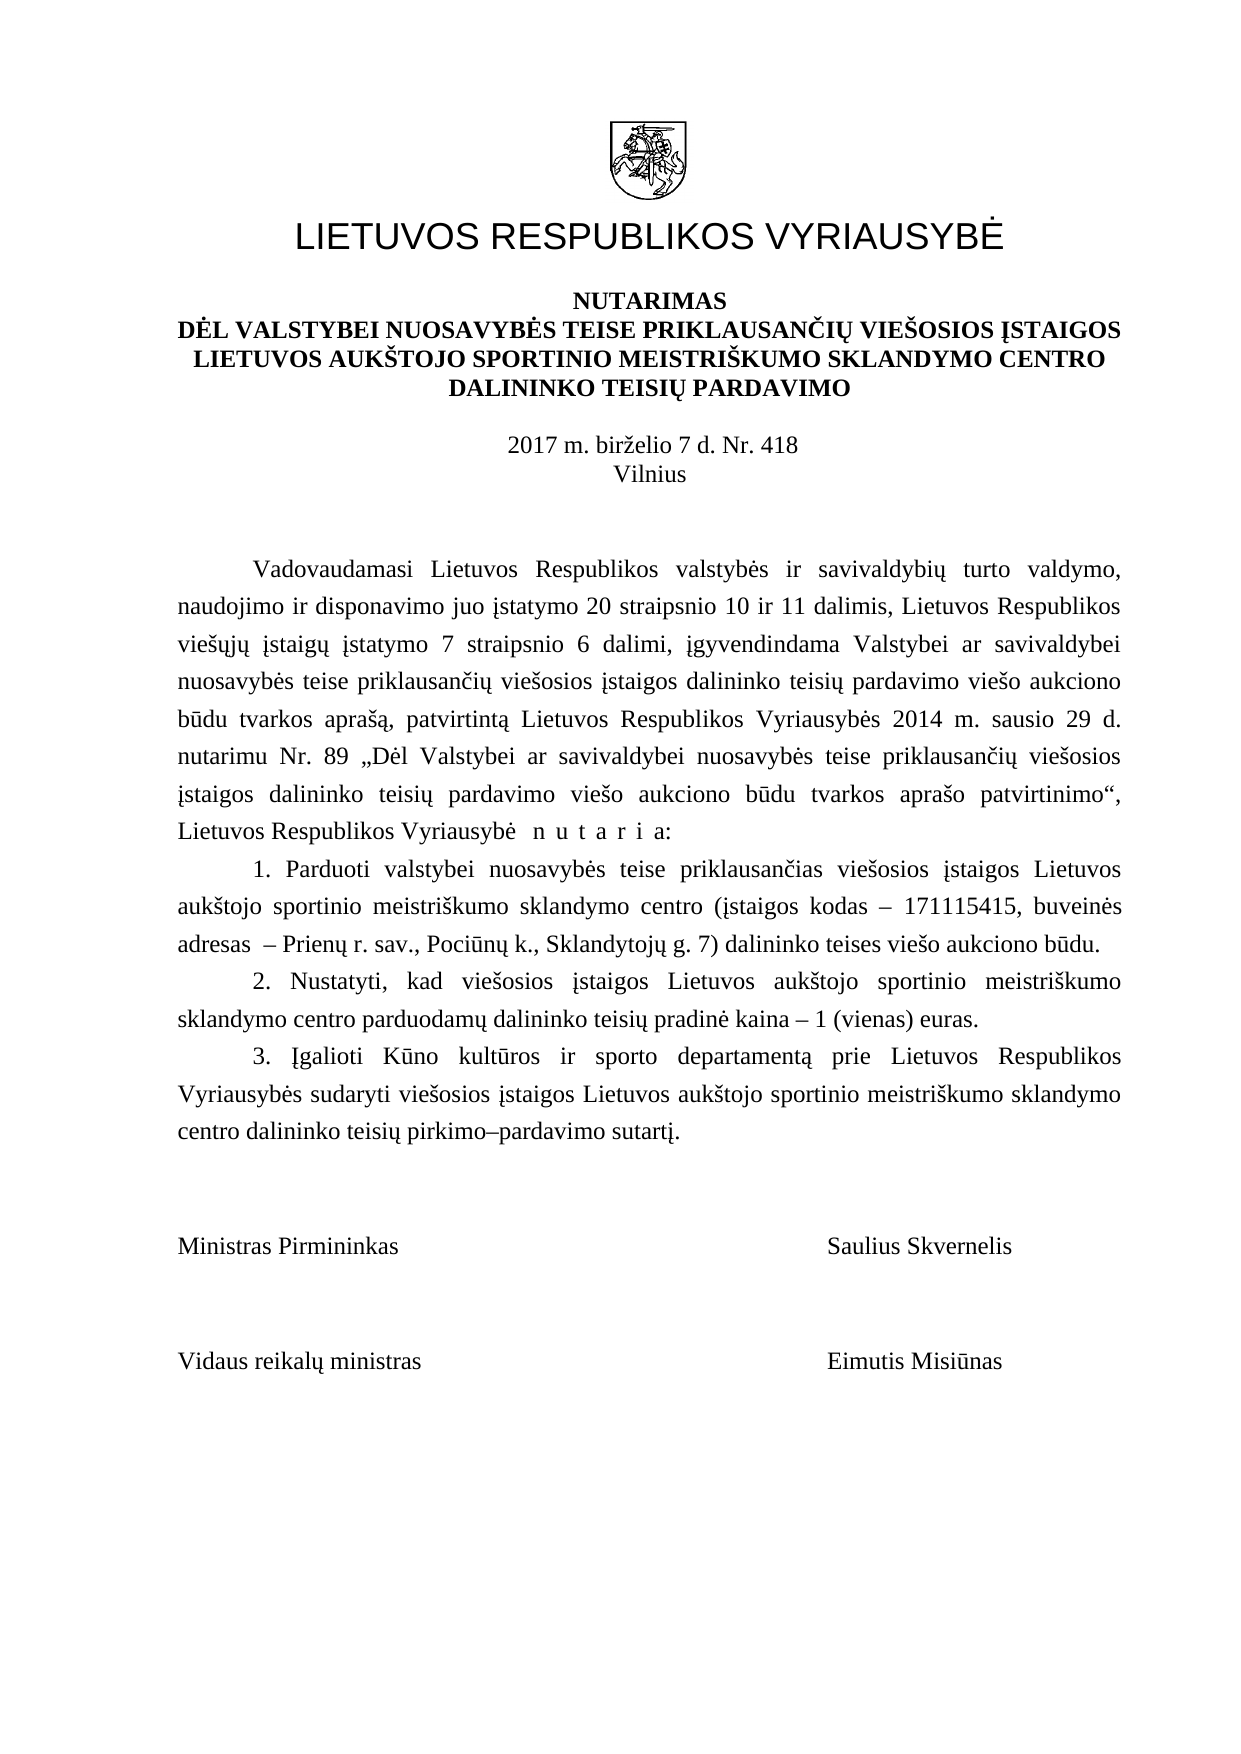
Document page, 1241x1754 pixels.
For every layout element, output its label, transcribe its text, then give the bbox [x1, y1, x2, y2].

text Vadovaudamasi Lietuvos Respublikos valstybės ir savivaldybių turto valdymo, naudojimo ir disponavimo juo įstatymo 20 straipsnio 10 ir 11 dalimis, Lietuvos Respublikos viešųjų įstaigų įstatymo 7 straipsnio 6 dalimi, įgyvendindama Valstybei ar savivaldybei nuosavybės teise priklausančių viešosios įstaigos dalininko teisių pardavimo viešo aukciono būdu tvarkos aprašą, patvirtintą Lietuvos Respublikos Vyriausybės 2014 m. sausio 29 d. nutarimu Nr. 89 „Dėl Valstybei ar savivaldybei nuosavybės teise priklausančių viešosios įstaigos dalininko teisių pardavimo viešo aukciono būdu tvarkos aprašo patvirtinimo“, Lietuvos Respublikos Vyriausybė nutaria: [177, 545, 1122, 845]
text Lietuvos Respublikos Vyriausybė [177, 214, 1122, 258]
text 3. Įgalioti Kūno kultūros ir sporto departamentą prie Lietuvos Respublikos Vyriausybės sudaryti viešosios įstaigos Lietuvos aukštojo sportinio meistriškumo sklandymo centro dalininko teisių pirkimo–pardavimo sutartį. [177, 1033, 1122, 1145]
text DĖL VALSTYBEI NUOSAVYBĖS TEISE PRIKLAUSANČIŲ VIEŠOSIOS ĮSTAIGOS LIETUVOS AUKŠTOJO SPORTINIO MEISTRIŠKUMO SKLANDYMO CENTRO DALININKO TEISIŲ PARDAVIMO [177, 315, 1122, 401]
text Ministras Pirmininkas Saulius Skvernelis [177, 1231, 1122, 1260]
text nutarimas [177, 286, 1122, 315]
text 2017 m. birželio 7 d. Nr. 418 [177, 430, 1122, 459]
text 1. Parduoti valstybei nuosavybės teise priklausančias viešosios įstaigos Lietuvos aukštojo sportinio meistriškumo sklandymo centro (įstaigos kodas – 171115415, buveinės adresas – Prienų r. sav., Pociūnų k., Sklandytojų g. 7) dalininko teises viešo aukciono būdu. [177, 845, 1122, 958]
text 2. Nustatyti, kad viešosios įstaigos Lietuvos aukštojo sportinio meistriškumo sklandymo centro parduodamų dalininko teisių pradinė kaina – 1 (vienas) euras. [177, 958, 1122, 1033]
text Vidaus reikalų ministras Eimutis Misiūnas [177, 1346, 1122, 1375]
text Vilnius [177, 459, 1122, 488]
